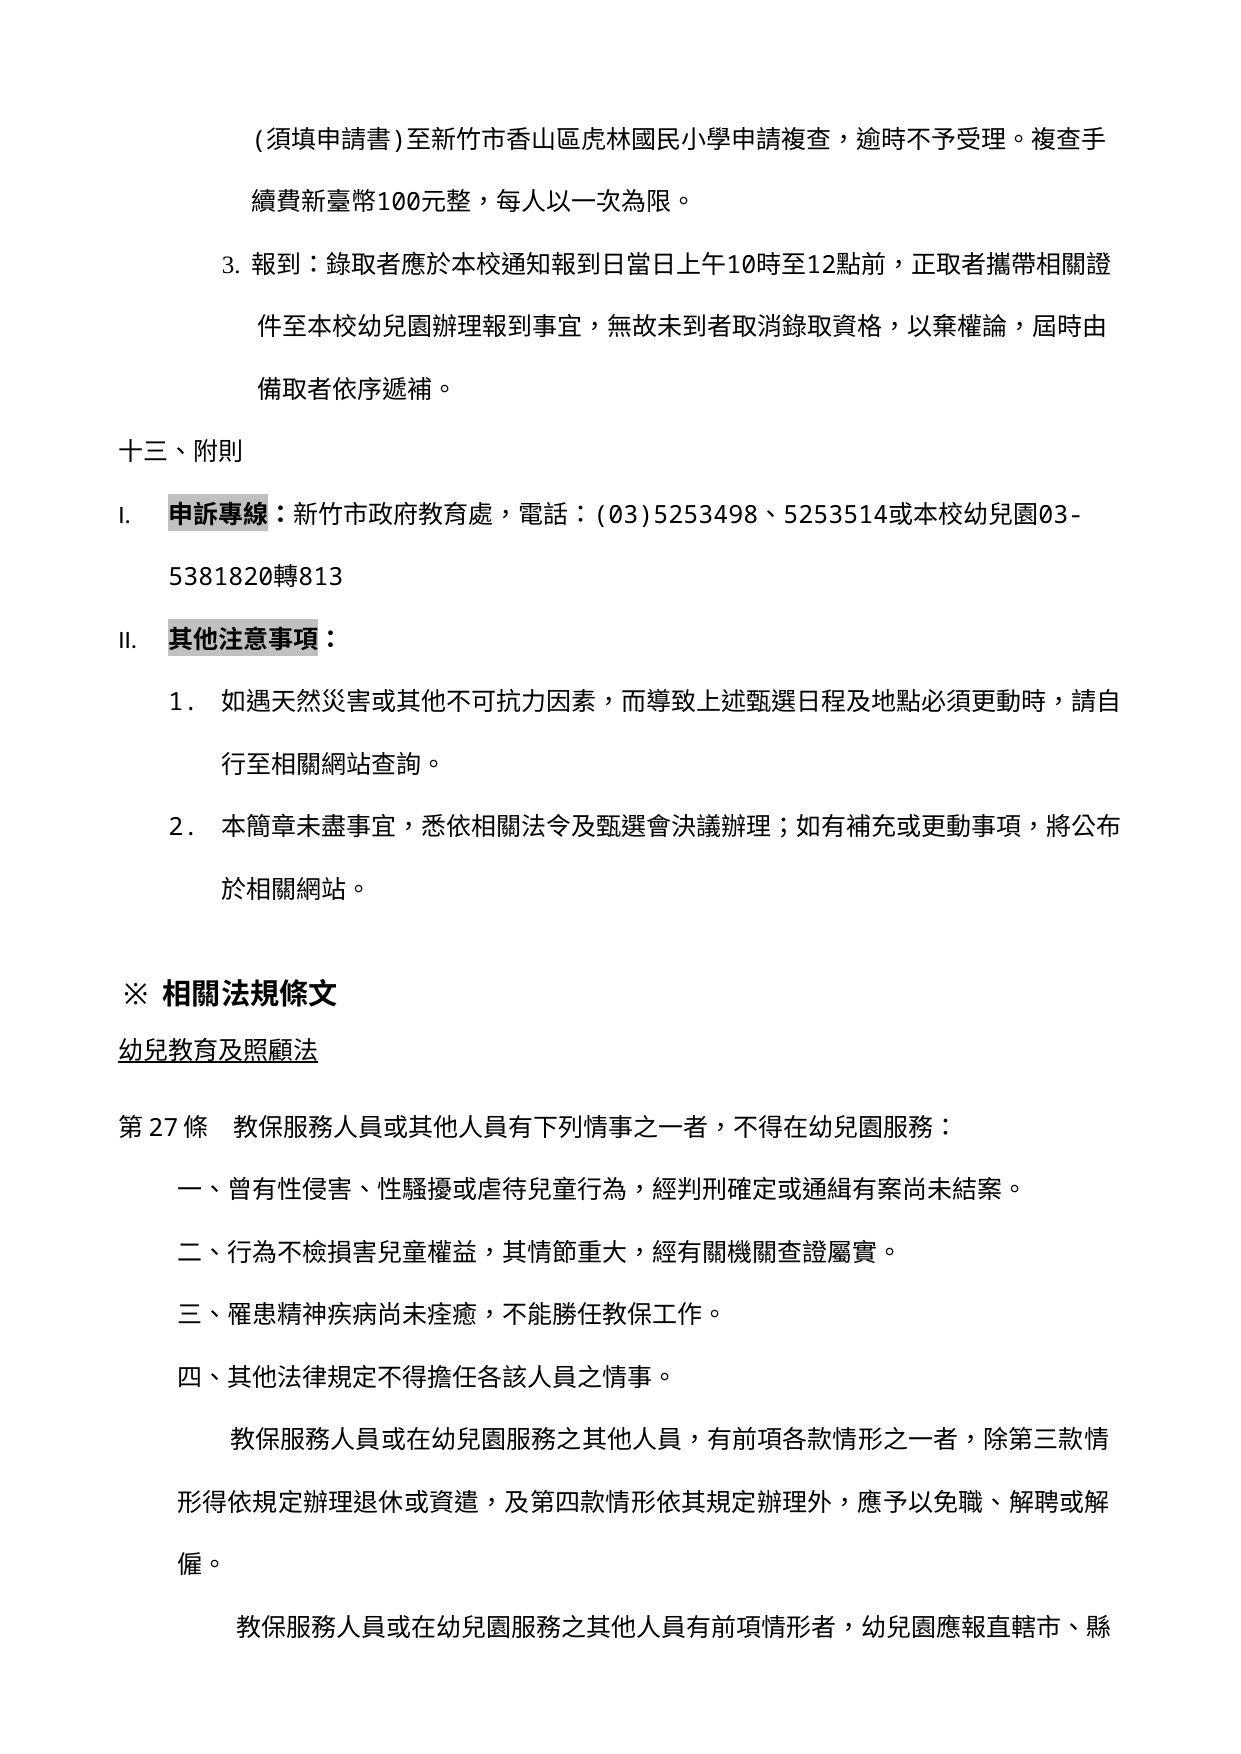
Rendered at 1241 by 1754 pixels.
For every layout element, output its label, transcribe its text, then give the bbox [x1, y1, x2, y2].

list (須填申請書)至新竹市香山區虎林國民小學申請複查，逾時不予受理。複查手續費新臺幣100元整，每人以一次為限。 [222, 96, 1122, 221]
list 本簡章未盡事宜，悉依相關法令及甄選會決議辦理；如有補充或更動事項，將公布於相關網站。 [168, 783, 1122, 908]
list 申訴專線：新竹市政府教育處，電話：(03)5253498、5253514或本校幼兒園03-5381820轉813 [118, 471, 1122, 596]
list 如遇天然災害或其他不可抗力因素，而導致上述甄選日程及地點必須更動時，請自行至相關網站查詢。 [168, 658, 1122, 783]
list 報到：錄取者應於本校通知報到日當日上午10時至12點前，正取者攜帶相關證件至本校幼兒園辦理報到事宜，無故未到者取消錄取資格，以棄權論，屆時由備取者依序遞補。 [222, 221, 1122, 408]
text 幼兒教育及照顧法 [118, 1030, 1122, 1067]
text 一、曾有性侵害、性騷擾或虐待兒童行為，經判刑確定或通緝有案尚未結案。 [177, 1146, 1109, 1209]
list 相關法規條文 [118, 971, 1122, 1013]
text 二、行為不檢損害兒童權益，其情節重大，經有關機關查證屬實。 [177, 1209, 1109, 1271]
text 第27條 教保服務人員或其他人員有下列情事之一者，不得在幼兒園服務： [118, 1084, 1109, 1146]
text 四、其他法律規定不得擔任各該人員之情事。 [177, 1334, 1109, 1396]
list 其他注意事項： [118, 596, 1122, 658]
text 十三、附則 [118, 408, 1122, 471]
text 教保服務人員或在幼兒園服務之其他人員有前項情形者，幼兒園應報直轄市、縣 [177, 1584, 1122, 1646]
text 三、罹患精神疾病尚未痊癒，不能勝任教保工作。 [177, 1271, 1109, 1334]
text 教保服務人員或在幼兒園服務之其他人員，有前項各款情形之一者，除第三款情形得依規定辦理退休或資遣，及第四款情形依其規定辦理外，應予以免職、解聘或解僱。 [177, 1396, 1109, 1584]
